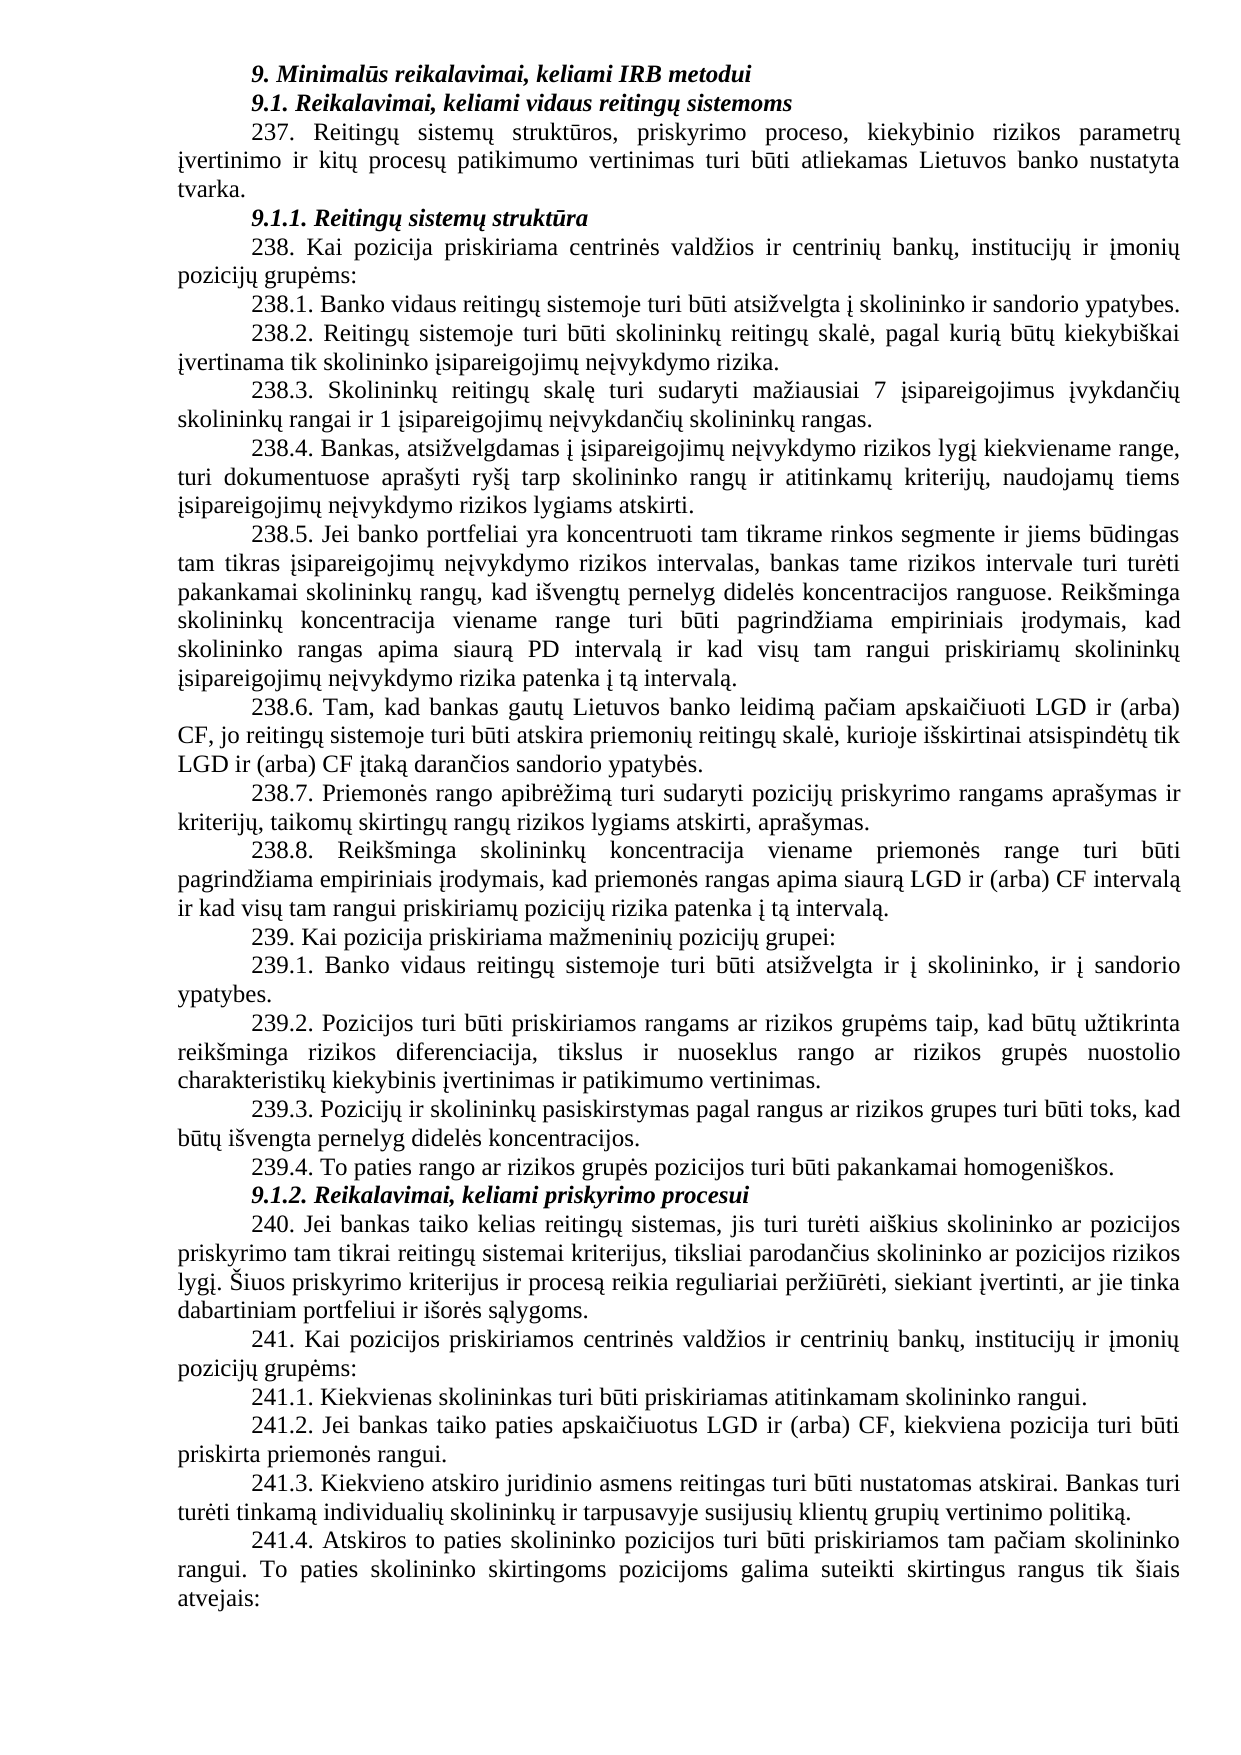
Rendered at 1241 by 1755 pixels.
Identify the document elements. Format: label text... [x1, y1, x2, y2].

text 238.3. Skolininkų reitingų skalę turi sudaryti mažiausiai 7 įsipareigojimus įvykdančių skolininkų rangai ir 1 įsipareigojimų neįvykdančių skolininkų rangas. [177, 375, 1181, 433]
text 241.3. Kiekvieno atskiro juridinio asmens reitingas turi būti nustatomas atskirai. Bankas turi turėti tinkamą individualių skolininkų ir tarpusavyje susijusių klientų grupių vertinimo politiką. [177, 1468, 1181, 1525]
text 9. Minimalūs reikalavimai, keliami IRB metodui [177, 59, 1181, 88]
text 240. Jei bankas taiko kelias reitingų sistemas, jis turi turėti aiškius skolininko ar pozicijos priskyrimo tam tikrai reitingų sistemai kriterijus, tiksliai parodančius skolininko ar pozicijos rizikos lygį. Šiuos priskyrimo kriterijus ir procesą reikia reguliariai peržiūrėti, siekiant įvertinti, ar jie tinka dabartiniam portfeliui ir išorės sąlygoms. [177, 1209, 1181, 1324]
text 239.2. Pozicijos turi būti priskiriamos rangams ar rizikos grupėms taip, kad būtų užtikrinta reikšminga rizikos diferenciacija, tikslus ir nuoseklus rango ar rizikos grupės nuostolio charakteristikų kiekybinis įvertinimas ir patikimumo vertinimas. [177, 1008, 1181, 1094]
text 238. Kai pozicija priskiriama centrinės valdžios ir centrinių bankų, institucijų ir įmonių pozicijų grupėms: [177, 232, 1181, 289]
text 239.4. To paties rango ar rizikos grupės pozicijos turi būti pakankamai homogeniškos. [177, 1152, 1181, 1180]
text 241.2. Jei bankas taiko paties apskaičiuotus LGD ir (arba) CF, kiekviena pozicija turi būti priskirta priemonės rangui. [177, 1410, 1181, 1468]
text 239. Kai pozicija priskiriama mažmeninių pozicijų grupei: [177, 922, 1181, 950]
text 238.8. Reikšminga skolininkų koncentracija viename priemonės range turi būti pagrindžiama empiriniais įrodymais, kad priemonės rangas apima siaurą LGD ir (arba) CF intervalą ir kad visų tam rangui priskiriamų pozicijų rizika patenka į tą intervalą. [177, 835, 1181, 922]
text 241. Kai pozicijos priskiriamos centrinės valdžios ir centrinių bankų, institucijų ir įmonių pozicijų grupėms: [177, 1324, 1181, 1382]
text 238.1. Banko vidaus reitingų sistemoje turi būti atsižvelgta į skolininko ir sandorio ypatybes. [177, 289, 1181, 318]
text 238.5. Jei banko portfeliai yra koncentruoti tam tikrame rinkos segmente ir jiems būdingas tam tikras įsipareigojimų neįvykdymo rizikos intervalas, bankas tame rizikos intervale turi turėti pakankamai skolininkų rangų, kad išvengtų pernelyg didelės koncentracijos ranguose. Reikšminga skolininkų koncentracija viename range turi būti pagrindžiama empiriniais įrodymais, kad skolininko rangas apima siaurą PD intervalą ir kad visų tam rangui priskiriamų skolininkų įsipareigojimų neįvykdymo rizika patenka į tą intervalą. [177, 519, 1181, 692]
text 238.6. Tam, kad bankas gautų Lietuvos banko leidimą pačiam apskaičiuoti LGD ir (arba) CF, jo reitingų sistemoje turi būti atskira priemonių reitingų skalė, kurioje išskirtinai atsispindėtų tik LGD ir (arba) CF įtaką darančios sandorio ypatybės. [177, 692, 1181, 778]
text 239.3. Pozicijų ir skolininkų pasiskirstymas pagal rangus ar rizikos grupes turi būti toks, kad būtų išvengta pernelyg didelės koncentracijos. [177, 1094, 1181, 1152]
text 238.2. Reitingų sistemoje turi būti skolininkų reitingų skalė, pagal kurią būtų kiekybiškai įvertinama tik skolininko įsipareigojimų neįvykdymo rizika. [177, 318, 1181, 375]
text 9.1. Reikalavimai, keliami vidaus reitingų sistemoms [177, 88, 1181, 117]
text 238.4. Bankas, atsižvelgdamas į įsipareigojimų neįvykdymo rizikos lygį kiekviename range, turi dokumentuose aprašyti ryšį tarp skolininko rangų ir atitinkamų kriterijų, naudojamų tiems įsipareigojimų neįvykdymo rizikos lygiams atskirti. [177, 433, 1181, 519]
text 9.1.2. Reikalavimai, keliami priskyrimo procesui [177, 1180, 1181, 1209]
text 241.4. Atskiros to paties skolininko pozicijos turi būti priskiriamos tam pačiam skolininko rangui. To paties skolininko skirtingoms pozicijoms galima suteikti skirtingus rangus tik šiais atvejais: [177, 1525, 1181, 1612]
text 238.7. Priemonės rango apibrėžimą turi sudaryti pozicijų priskyrimo rangams aprašymas ir kriterijų, taikomų skirtingų rangų rizikos lygiams atskirti, aprašymas. [177, 778, 1181, 835]
text 237. Reitingų sistemų struktūros, priskyrimo proceso, kiekybinio rizikos parametrų įvertinimo ir kitų procesų patikimumo vertinimas turi būti atliekamas Lietuvos banko nustatyta tvarka. [177, 117, 1181, 203]
text 241.1. Kiekvienas skolininkas turi būti priskiriamas atitinkamam skolininko rangui. [177, 1382, 1181, 1410]
text 239.1. Banko vidaus reitingų sistemoje turi būti atsižvelgta ir į skolininko, ir į sandorio ypatybes. [177, 950, 1181, 1008]
text 9.1.1. Reitingų sistemų struktūra [177, 203, 1181, 232]
